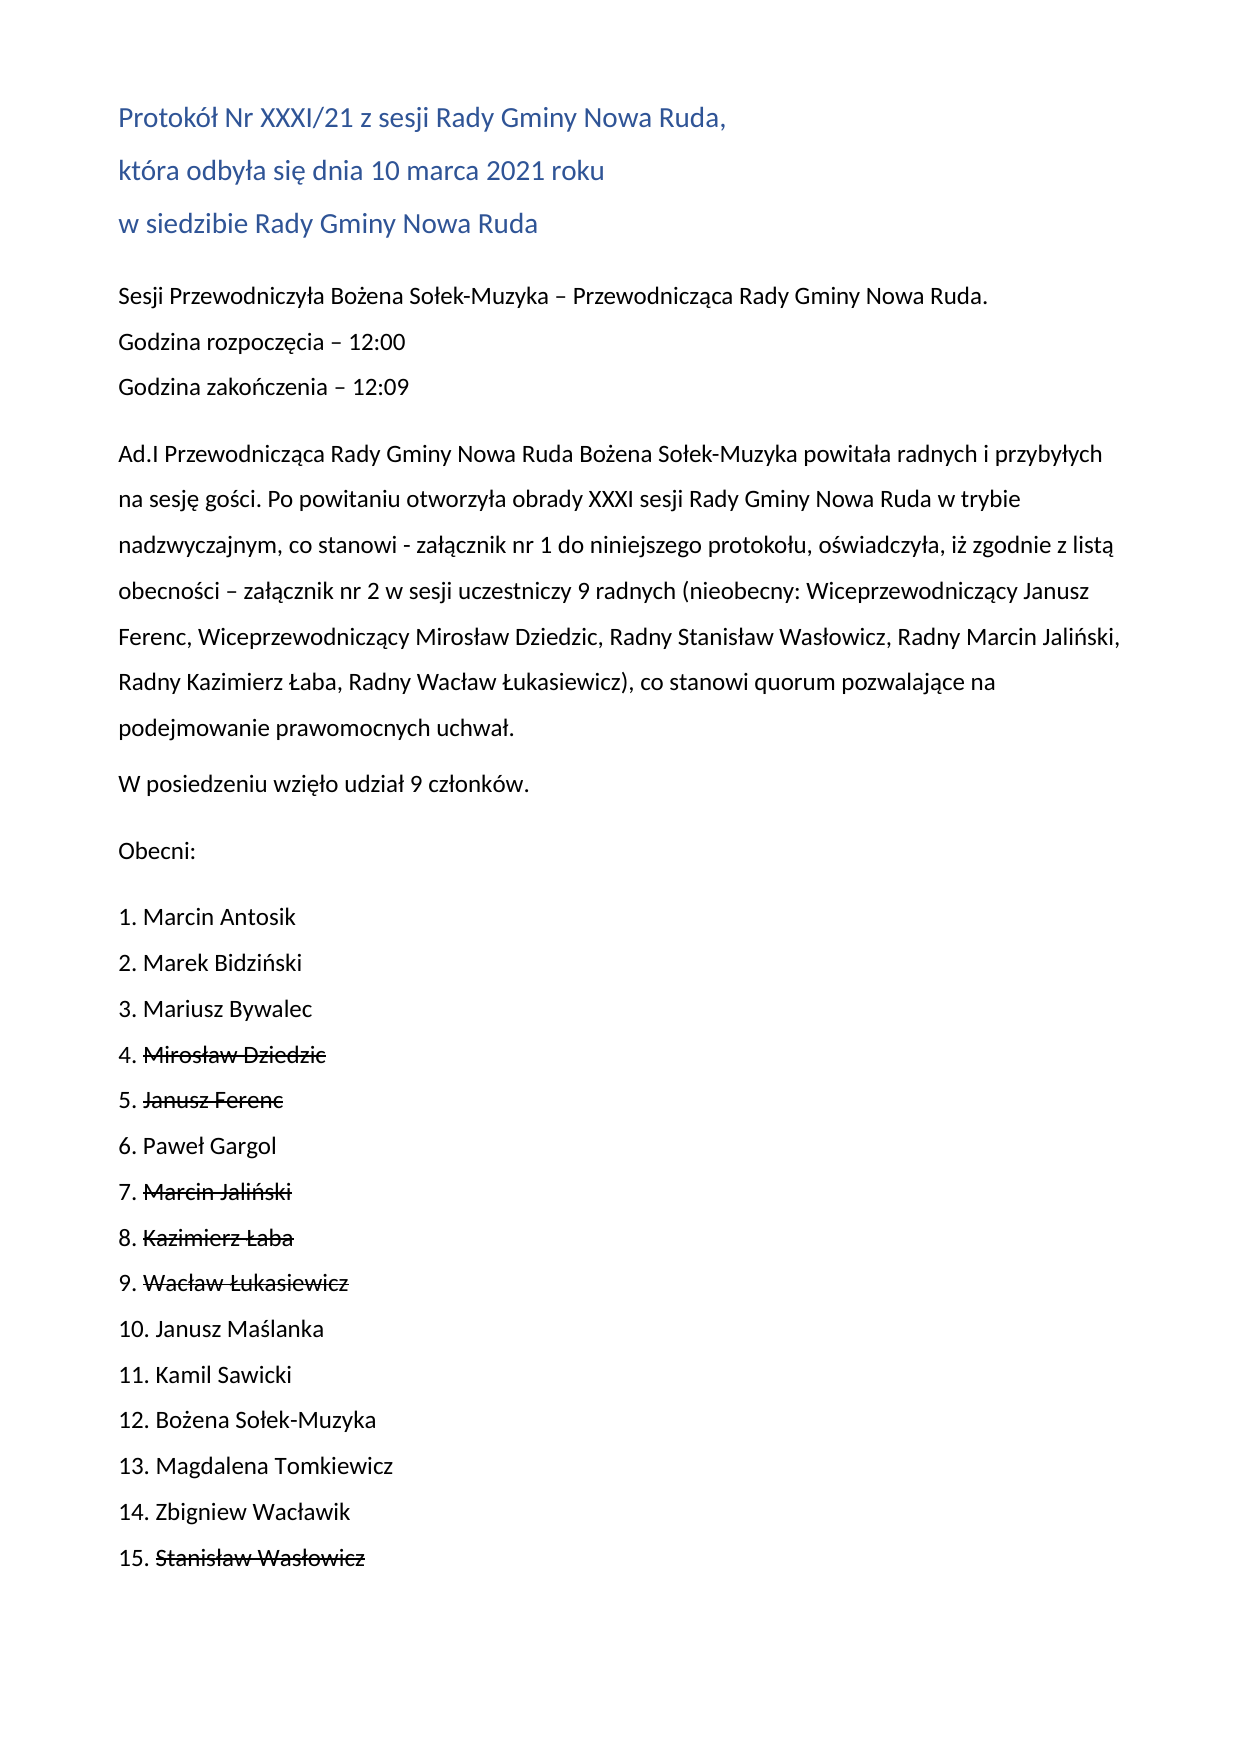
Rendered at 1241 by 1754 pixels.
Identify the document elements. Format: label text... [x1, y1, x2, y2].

text Godzina zakończenia – 12:09 [118, 371, 1122, 402]
subtitle Protokół Nr XXXI/21 z sesji Rady Gminy Nowa Ruda, która odbyła się dnia 10 marca 2021 roku w siedzibie Rady Gminy Nowa Ruda [118, 99, 1122, 241]
text 1. Marcin Antosik 2. Marek Bidziński 3. Mariusz Bywalec 4. Mirosław Dziedzic 5. Janusz Ferenc 6. Paweł Gargol 7. Marcin Jaliński 8. Kazimierz Łaba 9. Wacław Łukasiewicz 10. Janusz Maślanka 11. Kamil Sawicki 12. Bożena Sołek-Muzyka 13. Magdalena Tomkiewicz 14. Zbigniew Wacławik 15. Stanisław Wasłowicz [118, 902, 1122, 1572]
text Sesji Przewodniczyła Bożena Sołek-Muzyka – Przewodnicząca Rady Gminy Nowa Ruda. [118, 280, 1122, 310]
list Przewodnicząca Rady Gminy Nowa Ruda Bożena Sołek-Muzyka powitała radnych i przybyłych na sesję gości. Po powitaniu otworzyła obrady XXXI sesji Rady Gminy Nowa Ruda w trybie nadzwyczajnym, co stanowi - załącznik nr 1 do niniejszego protokołu, oświadczyła, iż zgodnie z listą obecności – załącznik nr 2 w sesji uczestniczy 9 radnych (nieobecny: Wiceprzewodniczący Janusz Ferenc, Wiceprzewodniczący Mirosław Dziedzic, Radny Stanisław Wasłowicz, Radny Marcin Jaliński, Radny Kazimierz Łaba, Radny Wacław Łukasiewicz), co stanowi quorum pozwalające na podejmowanie prawomocnych uchwał. [118, 438, 1122, 743]
text Obecni: [118, 835, 1122, 866]
text Godzina rozpoczęcia – 12:00 [118, 326, 1122, 356]
text W posiedzeniu wzięło udział 9 członków. [118, 768, 1122, 799]
